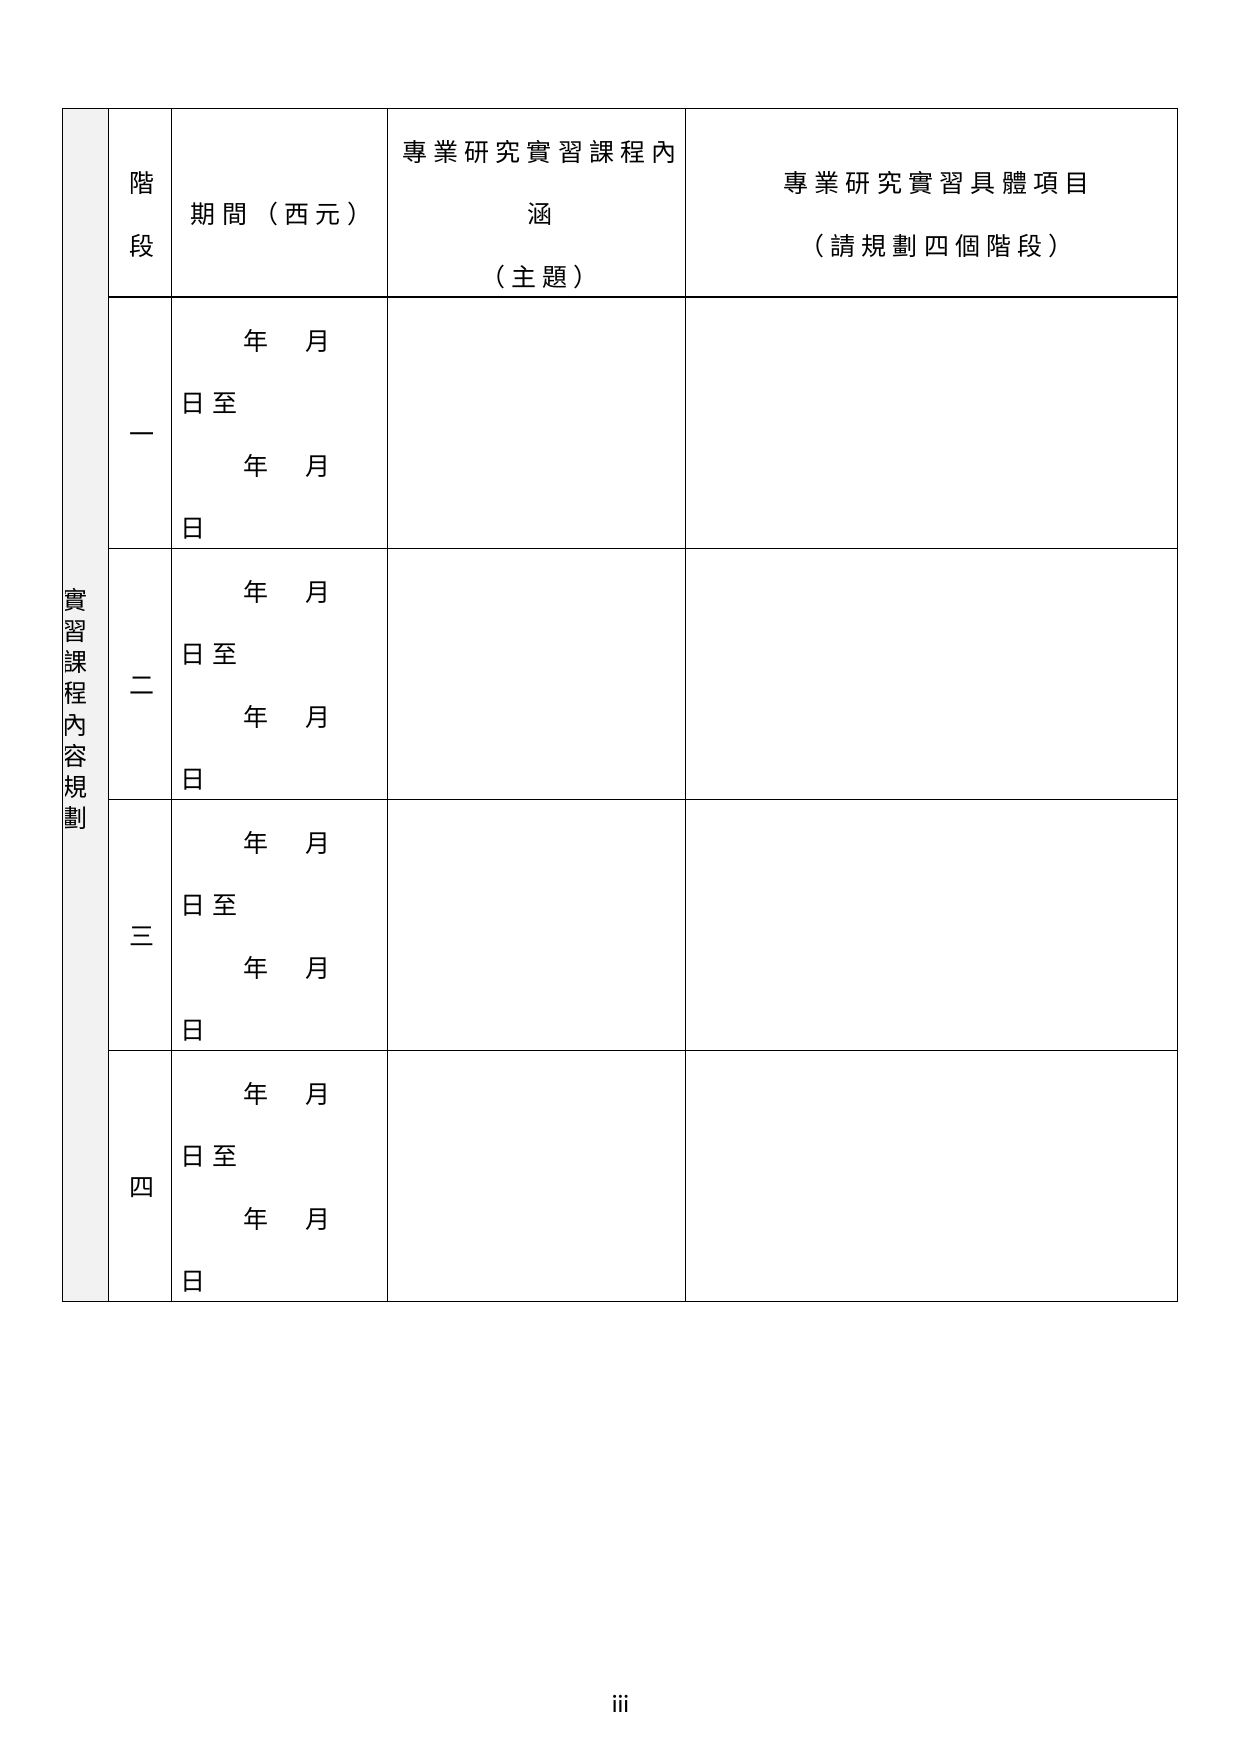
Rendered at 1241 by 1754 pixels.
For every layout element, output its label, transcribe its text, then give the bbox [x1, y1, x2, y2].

table_cell 年 月 日至 年 月 日 [172, 549, 387, 798]
table_cell [686, 800, 1177, 1049]
table_cell 三 [109, 800, 171, 1049]
table_cell 四 [109, 1051, 171, 1301]
table_cell [686, 298, 1177, 547]
table_cell 專業研究實習課程內涵 （主題） [388, 109, 685, 296]
table_cell [388, 549, 685, 798]
table_cell 實習課程內容規劃 [63, 109, 108, 1301]
table_cell 年 月 日至 年 月 日 [172, 800, 387, 1049]
table_cell [686, 1051, 1177, 1301]
table_cell 期間（西元） [172, 109, 387, 296]
table_cell 一 [109, 298, 171, 547]
table_cell [388, 1051, 685, 1301]
table_cell 二 [109, 549, 171, 798]
table_cell 專業研究實習具體項目 （請規劃四個階段） [686, 109, 1177, 296]
table_cell [686, 549, 1177, 798]
table_cell 年 月 日至 年 月 日 [172, 298, 387, 547]
table_cell 階段 [109, 109, 171, 296]
table_cell [388, 298, 685, 547]
table_cell 年 月 日至 年 月 日 [172, 1051, 387, 1301]
table_cell [388, 800, 685, 1049]
